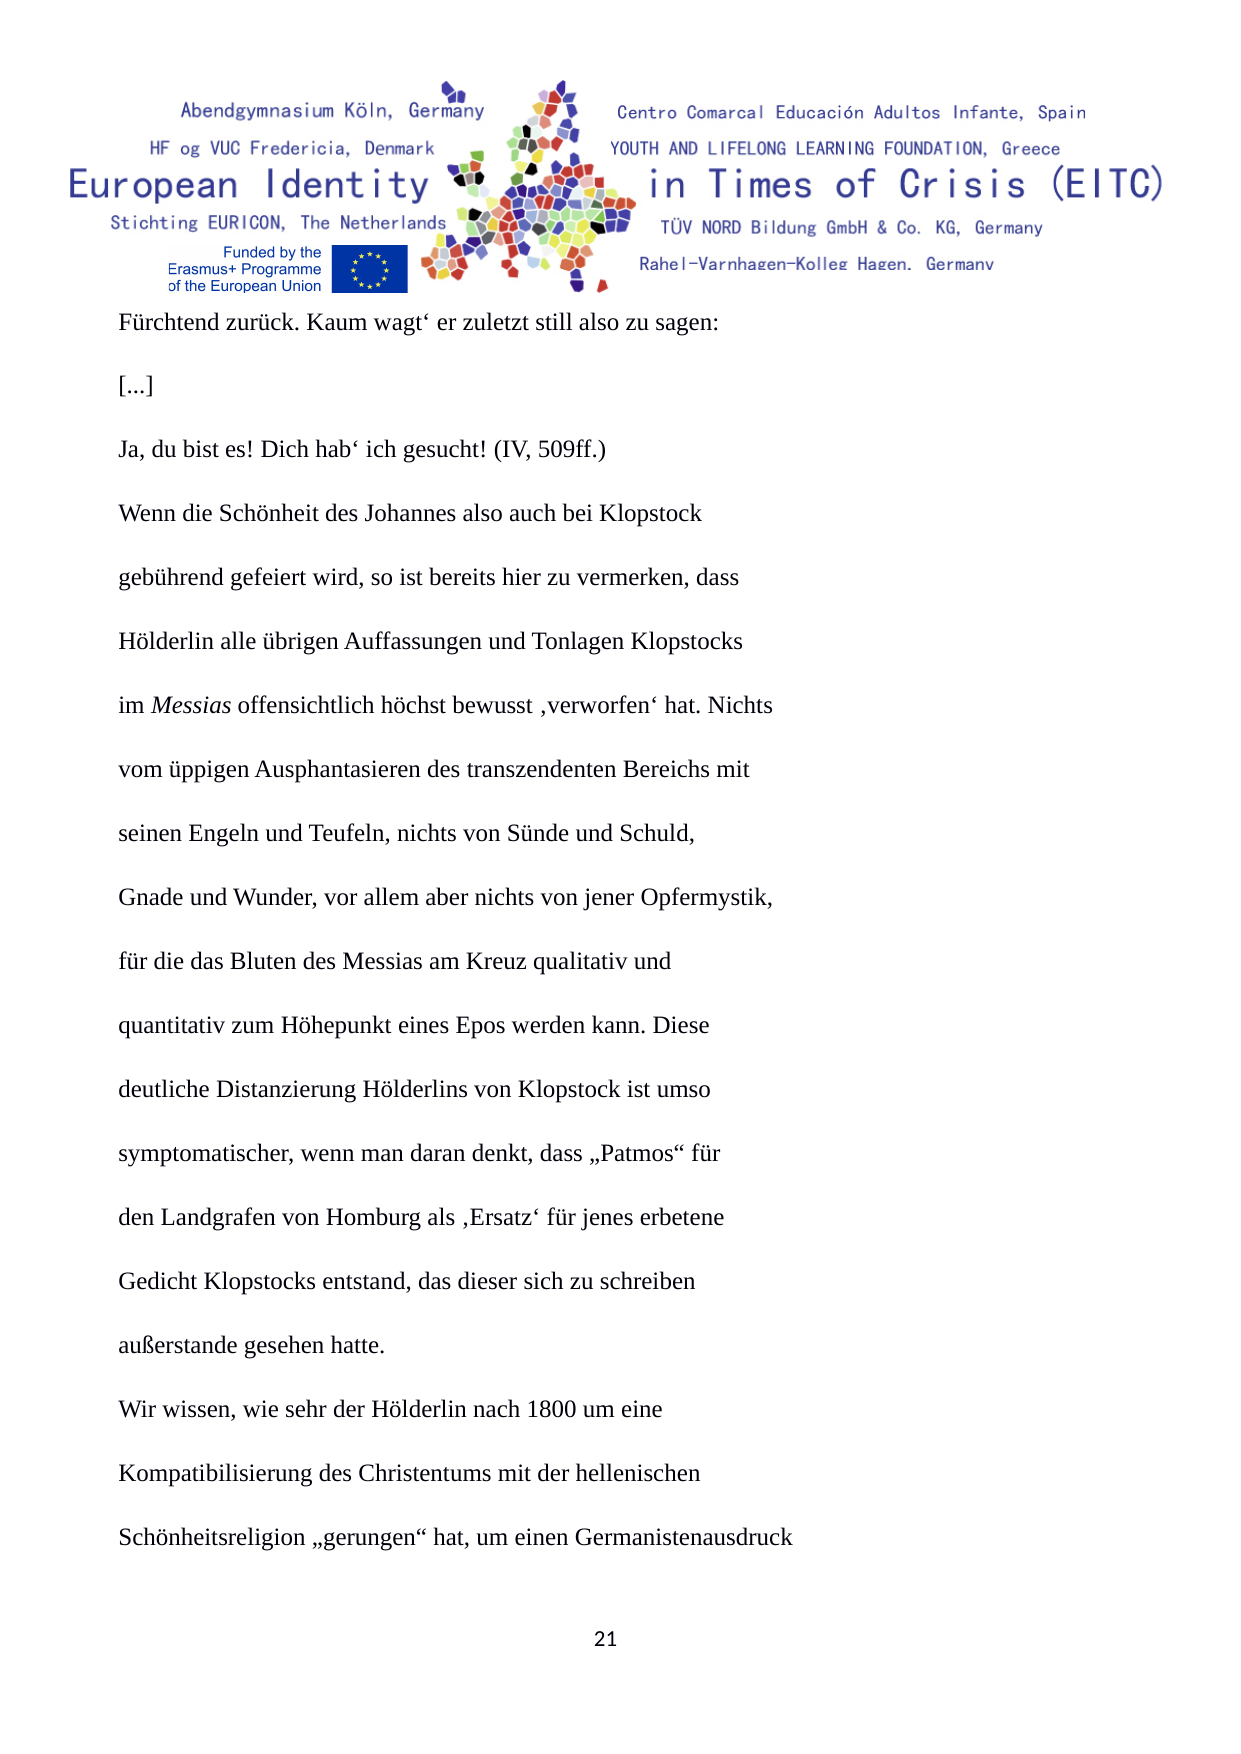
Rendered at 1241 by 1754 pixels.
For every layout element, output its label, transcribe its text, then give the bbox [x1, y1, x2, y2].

text seinen Engeln und Teufeln, nichts von Sünde und Schuld, [118, 818, 1092, 847]
text außerstande gesehen hatte. [118, 1330, 1092, 1359]
text für die das Bluten des Messias am Kreuz qualitativ und [118, 946, 1092, 975]
text quantitativ zum Höhepunkt eines Epos werden kann. Diese [118, 1010, 1092, 1039]
text im Messias offensichtlich höchst bewusst ‚verworfen‘ hat. Nichts [118, 690, 1092, 719]
text [...] [118, 371, 1092, 399]
text Ja, du bist es! Dich hab‘ ich gesucht! (IV, 509ff.) [118, 434, 1092, 463]
text Kompatibilisierung des Christentums mit der hellenischen [118, 1458, 1092, 1487]
text Fürchtend zurück. Kaum wagt‘ er zuletzt still also zu sagen: [118, 307, 1092, 335]
picture [68, 77, 1172, 296]
text Gnade und Wunder, vor allem aber nichts von jener Opfermystik, [118, 882, 1092, 911]
text gebührend gefeiert wird, so ist bereits hier zu vermerken, dass [118, 562, 1092, 591]
text Hölderlin alle übrigen Auffassungen und Tonlagen Klopstocks [118, 626, 1092, 655]
text deutliche Distanzierung Hölderlins von Klopstock ist umso [118, 1074, 1092, 1103]
text Gedicht Klopstocks entstand, das dieser sich zu schreiben [118, 1266, 1092, 1295]
text vom üppigen Ausphantasieren des transzendenten Bereichs mit [118, 754, 1092, 783]
text den Landgrafen von Homburg als ‚Ersatz‘ für jenes erbetene [118, 1202, 1092, 1231]
text Wir wissen, wie sehr der Hölderlin nach 1800 um eine [118, 1394, 1092, 1423]
text Schönheitsreligion „gerungen“ hat, um einen Germanistenausdruck [118, 1522, 1092, 1551]
text symptomatischer, wenn man daran denkt, dass „Patmos“ für [118, 1138, 1092, 1167]
text Wenn die Schönheit des Johannes also auch bei Klopstock [118, 498, 1092, 527]
